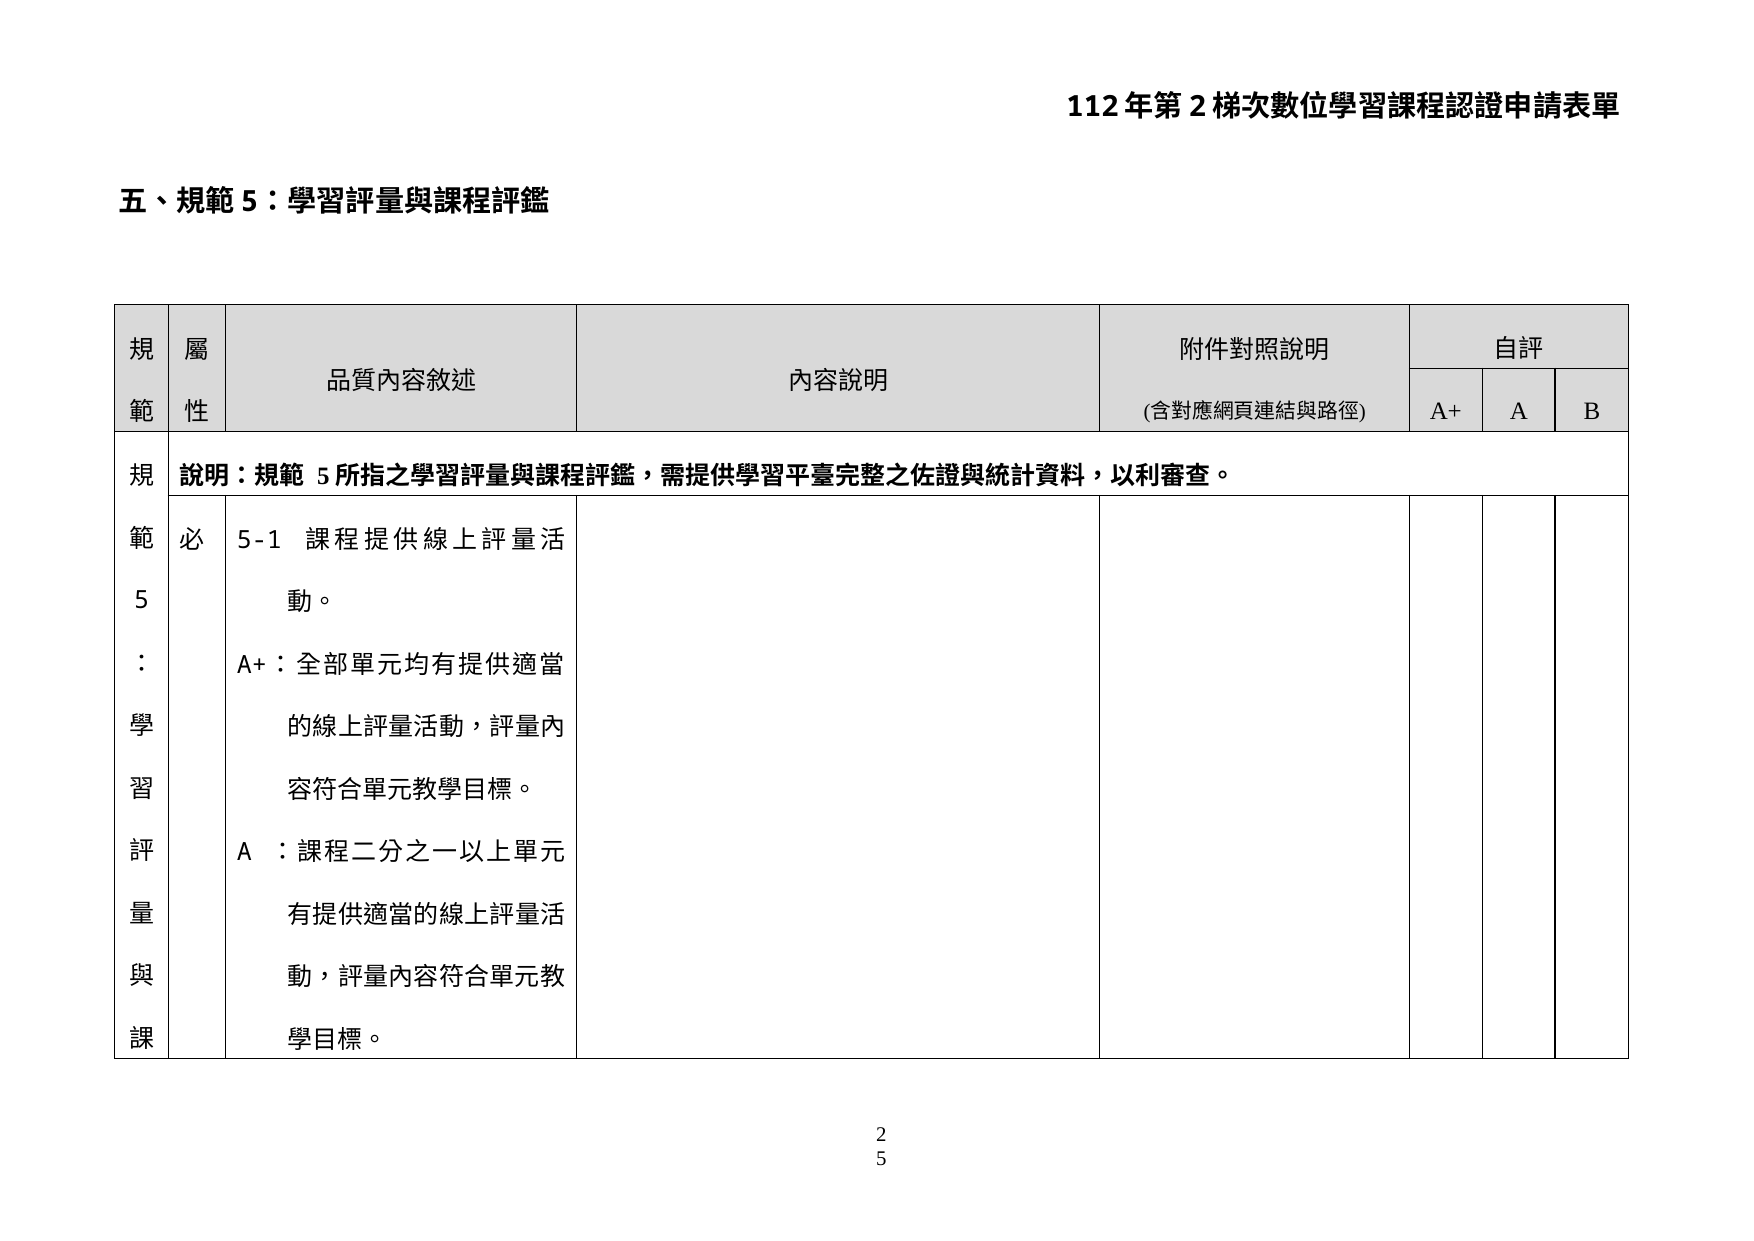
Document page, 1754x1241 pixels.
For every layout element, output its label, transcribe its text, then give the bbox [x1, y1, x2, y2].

table_header 屬性 [169, 305, 225, 431]
table_cell 5-1 課程提供線上評量活動。 A+：全部單元均有提供適當的線上評量活動，評量內容符合單元教學目標。 A ：課程二分之一以上單元有提供適當的線上評量活動，評量內容符合單元教學目標。 [226, 496, 576, 1058]
table_cell A+ [1410, 369, 1482, 431]
subtitle 五、規範5：學習評量與課程評鑑 [118, 157, 1636, 219]
table_cell 必 [169, 496, 225, 1058]
table_cell 規範 5 ： 學習評量與課 [115, 432, 168, 1058]
table_header 內容說明 [577, 305, 1099, 431]
table_cell A [1483, 369, 1554, 431]
table_cell [577, 496, 1099, 1058]
table_header 自評 [1410, 305, 1628, 368]
table_header 品質內容敘述 [226, 305, 576, 431]
table_header 附件對照說明 (含對應網頁連結與路徑) [1100, 305, 1409, 431]
table_cell [1556, 496, 1628, 1058]
table_header 規範 [115, 305, 168, 431]
table_cell [1410, 496, 1482, 1058]
table_cell [1100, 496, 1409, 1058]
table_cell [1483, 496, 1554, 1058]
table_cell B [1556, 369, 1628, 431]
table_cell 說明：規範 5 所指之學習評量與課程評鑑，需提供學習平臺完整之佐證與統計資料，以利審查。 [169, 432, 1628, 495]
